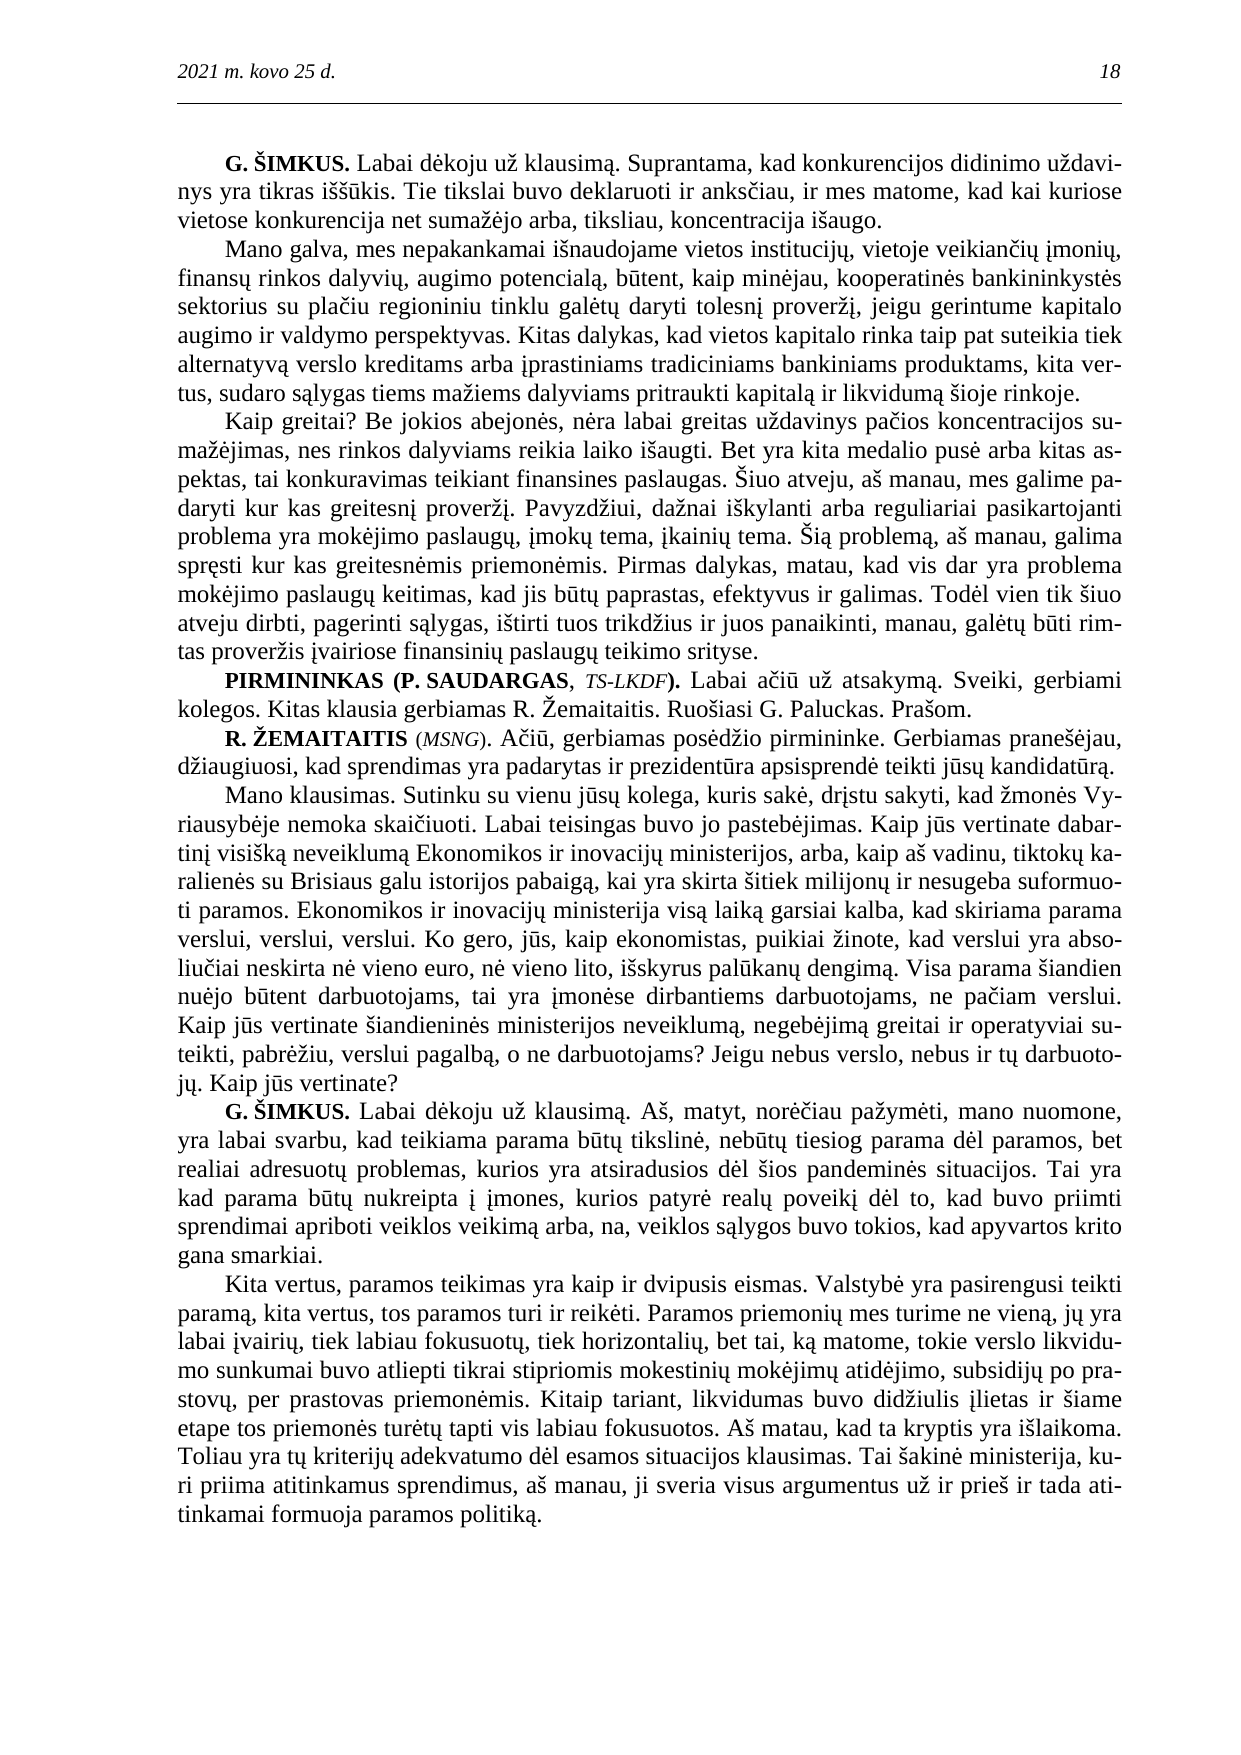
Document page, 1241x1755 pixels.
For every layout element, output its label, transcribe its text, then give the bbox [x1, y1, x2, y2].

text Ma­no klau­si­mas. Su­tin­ku su vie­nu jū­sų ko­le­ga, ku­ris sa­kė, drįs­tu sa­ky­ti, kad žmo­nės Vy­riau­sy­bė­je ne­mo­ka skai­čiuo­ti. La­bai tei­sin­gas bu­vo jo pa­ste­bė­ji­mas. Kaip jūs ver­ti­na­te da­bar­ti­nį vi­siš­ką ne­veik­lu­mą Eko­no­mi­kos ir ino­va­ci­jų mi­nis­te­ri­jos, ar­ba, kaip aš va­di­nu, tik­to­kų ka­ra­lie­nės su Bri­siaus ga­lu is­to­ri­jos pa­bai­gą, kai yra skir­ta ši­tiek mi­li­jo­nų ir ne­su­ge­ba su­for­muo­ti pa­ra­mos. Eko­no­mi­kos ir ino­va­ci­jų mi­nis­te­ri­ja vi­są lai­ką gar­siai kal­ba, kad ski­ria­ma pa­ra­ma ver­slui, ver­slui, ver­slui. Ko ge­ro, jūs, kaip eko­no­mis­tas, pui­kiai ži­no­te, kad ver­slui yra ab­so­liu­čiai ne­skir­ta nė vie­no eu­ro, nė vie­no li­to, iš­sky­rus pa­lū­ka­nų den­gi­mą. Vi­sa pa­ra­ma šian­dien nu­ė­jo bū­tent dar­buo­to­jams, tai yra įmo­nė­se dir­ban­tiems dar­buo­to­jams, ne pa­čiam ver­slui. Kaip jūs ver­ti­na­te šian­die­ni­nės mi­nis­te­ri­jos ne­veik­lu­mą, ne­ge­bė­ji­mą grei­tai ir ope­ra­ty­viai su­teik­ti, pa­brė­žiu, ver­slui pa­gal­bą, o ne dar­buo­to­jams? Jei­gu ne­bus ver­slo, ne­bus ir tų dar­buo­to­jų. Kaip jūs ver­ti­na­te? [177, 780, 1122, 1096]
text Kaip grei­tai? Be jo­kios abe­jo­nės, nė­ra la­bai grei­tas už­da­vi­nys pa­čios kon­cen­tra­ci­jos su­ma­žė­ji­mas, nes rin­kos da­ly­viams rei­kia lai­ko iš­aug­ti. Bet yra ki­ta me­da­lio pu­sė ar­ba ki­tas as­pek­tas, tai kon­ku­ra­vi­mas tei­kiant fi­nan­si­nes pa­slau­gas. Šiuo at­ve­ju, aš ma­nau, mes ga­li­me pa­da­ry­ti kur kas grei­tes­nį pro­ver­žį. Pa­vyz­džiui, daž­nai iš­ky­lan­ti ar­ba re­gu­lia­riai pa­si­kar­to­jan­ti pro­ble­ma yra mo­kė­ji­mo pa­slau­gų, įmo­kų te­ma, įkai­nių te­ma. Šią pro­ble­mą, aš ma­nau, ga­li­ma spręs­ti kur kas grei­tes­nė­mis prie­mo­nė­mis. Pir­mas da­ly­kas, ma­tau, kad vis dar yra pro­ble­ma mo­kė­ji­mo pa­slau­gų kei­ti­mas, kad jis bū­tų pa­pras­tas, efek­ty­vus ir ga­li­mas. To­dėl vien tik šiuo at­ve­ju dirb­ti, pa­ge­rin­ti są­ly­gas, iš­tir­ti tuos trik­džius ir juos pa­nai­kin­ti, ma­nau, ga­lė­tų bū­ti rim­tas pro­ver­žis įvai­rio­se fi­nan­si­nių pa­slau­gų tei­ki­mo sri­ty­se. [177, 406, 1122, 665]
text G. ŠIMKUS. La­bai dė­ko­ju už klau­si­mą. Su­pran­ta­ma, kad kon­ku­ren­ci­jos di­di­ni­mo už­da­vi­nys yra tik­ras iš­šū­kis. Tie tiks­lai bu­vo de­kla­ruo­ti ir anks­čiau, ir mes ma­to­me, kad kai ku­rio­se vie­to­se kon­ku­ren­ci­ja net su­ma­žė­jo ar­ba, tiks­liau, kon­cen­tra­ci­ja iš­au­go. [177, 148, 1122, 234]
text G. ŠIMKUS. La­bai dė­ko­ju už klau­si­mą. Aš, ma­tyt, no­rė­čiau pa­žy­mė­ti, ma­no nuo­mo­ne, yra la­bai svar­bu, kad tei­kia­ma pa­ra­ma bū­tų tiks­li­nė, ne­bū­tų tie­siog pa­ra­ma dėl pa­ra­mos, bet re­a­liai ad­re­suo­tų pro­ble­mas, ku­rios yra at­si­ra­du­sios dėl šios pan­de­mi­nės si­tu­a­ci­jos. Tai yra kad pa­ra­ma bū­tų nu­kreip­ta į įmo­nes, ku­rios pa­ty­rė re­a­lų po­vei­kį dėl to, kad bu­vo pri­im­ti spren­di­mai ap­ri­bo­ti veik­los vei­ki­mą ar­ba, na, veik­los są­ly­gos bu­vo to­kios, kad apy­var­tos kri­to ga­na smar­kiai. [177, 1096, 1122, 1269]
text R. ŽEMAITAITIS (MSNG). Ačiū, ger­bia­mas po­sė­džio pir­mi­nin­ke. Ger­bia­mas pra­ne­šė­jau, džiau­giuo­si, kad spren­di­mas yra pa­da­ry­tas ir pre­zi­den­tū­ra ap­si­spren­dė teik­ti jū­sų kan­di­da­tū­rą. [177, 723, 1122, 780]
text Ma­no gal­va, mes ne­pa­kan­ka­mai iš­nau­do­ja­me vie­tos ins­ti­tu­ci­jų, vie­to­je vei­kian­čių įmo­nių, fi­nan­sų rin­kos da­ly­vių, au­gi­mo po­ten­cia­lą, bū­tent, kaip mi­nė­jau, ko­o­pe­ra­ti­nės ban­ki­nin­kys­tės sek­to­rius su pla­čiu re­gio­ni­niu tin­klu ga­lė­tų da­ry­ti to­les­nį pro­ver­žį, jei­gu ge­rin­tu­me ka­pi­ta­lo au­gi­mo ir val­dy­mo per­spek­ty­vas. Ki­tas da­ly­kas, kad vie­tos ka­pi­ta­lo rin­ka taip pat su­tei­kia tiek al­ter­na­ty­vą ver­slo kre­di­tams ar­ba įpras­ti­niams tra­di­ci­niams ban­ki­niams pro­duk­tams, ki­ta ver­tus, su­da­ro są­ly­gas tiems ma­žiems da­ly­viams pri­trauk­ti ka­pi­ta­lą ir lik­vi­du­mą šio­je rin­ko­je. [177, 234, 1122, 406]
text PIRMININKAS (P. SAUDARGAS, TS-LKDF). La­bai ačiū už at­sa­ky­mą. Svei­ki, ger­bia­mi ko­le­gos. Ki­tas klau­sia ger­bia­mas R. Že­mai­tai­tis. Ruo­šia­si G. Pa­luc­kas. Pra­šom. [177, 665, 1122, 723]
text Ki­ta ver­tus, pa­ra­mos tei­ki­mas yra kaip ir dvi­pu­sis eis­mas. Vals­ty­bė yra pa­si­ren­gu­si teik­ti pa­ra­mą, ki­ta ver­tus, tos pa­ra­mos tu­ri ir rei­kė­ti. Pa­ra­mos prie­mo­nių mes tu­ri­me ne vie­ną, jų yra la­bai įvai­rių, tiek la­biau fo­ku­suo­tų, tiek ho­ri­zon­ta­lių, bet tai, ką ma­to­me, to­kie ver­slo lik­vi­du­mo sun­ku­mai bu­vo at­liep­ti tik­rai stip­rio­mis mo­kes­ti­nių mo­kė­ji­mų ati­dė­ji­mo, sub­si­di­jų po pra­sto­vų, per pra­sto­vas prie­mo­nė­mis. Ki­taip ta­riant, lik­vi­du­mas bu­vo di­džiu­lis įlie­tas ir šia­me eta­pe tos prie­mo­nės tu­rė­tų tap­ti vis la­biau fo­ku­suo­tos. Aš ma­tau, kad ta kryp­tis yra iš­lai­ko­ma. To­liau yra tų kri­te­ri­jų adek­va­tu­mo dėl esa­mos si­tu­a­ci­jos klau­si­mas. Tai ša­ki­nė mi­nis­te­ri­ja, ku­ri pri­ima ati­tin­ka­mus spren­di­mus, aš ma­nau, ji sve­ria vi­sus ar­gu­men­tus už ir prieš ir ta­da ati­tin­ka­mai for­muo­ja pa­ra­mos po­li­ti­ką. [177, 1269, 1122, 1528]
